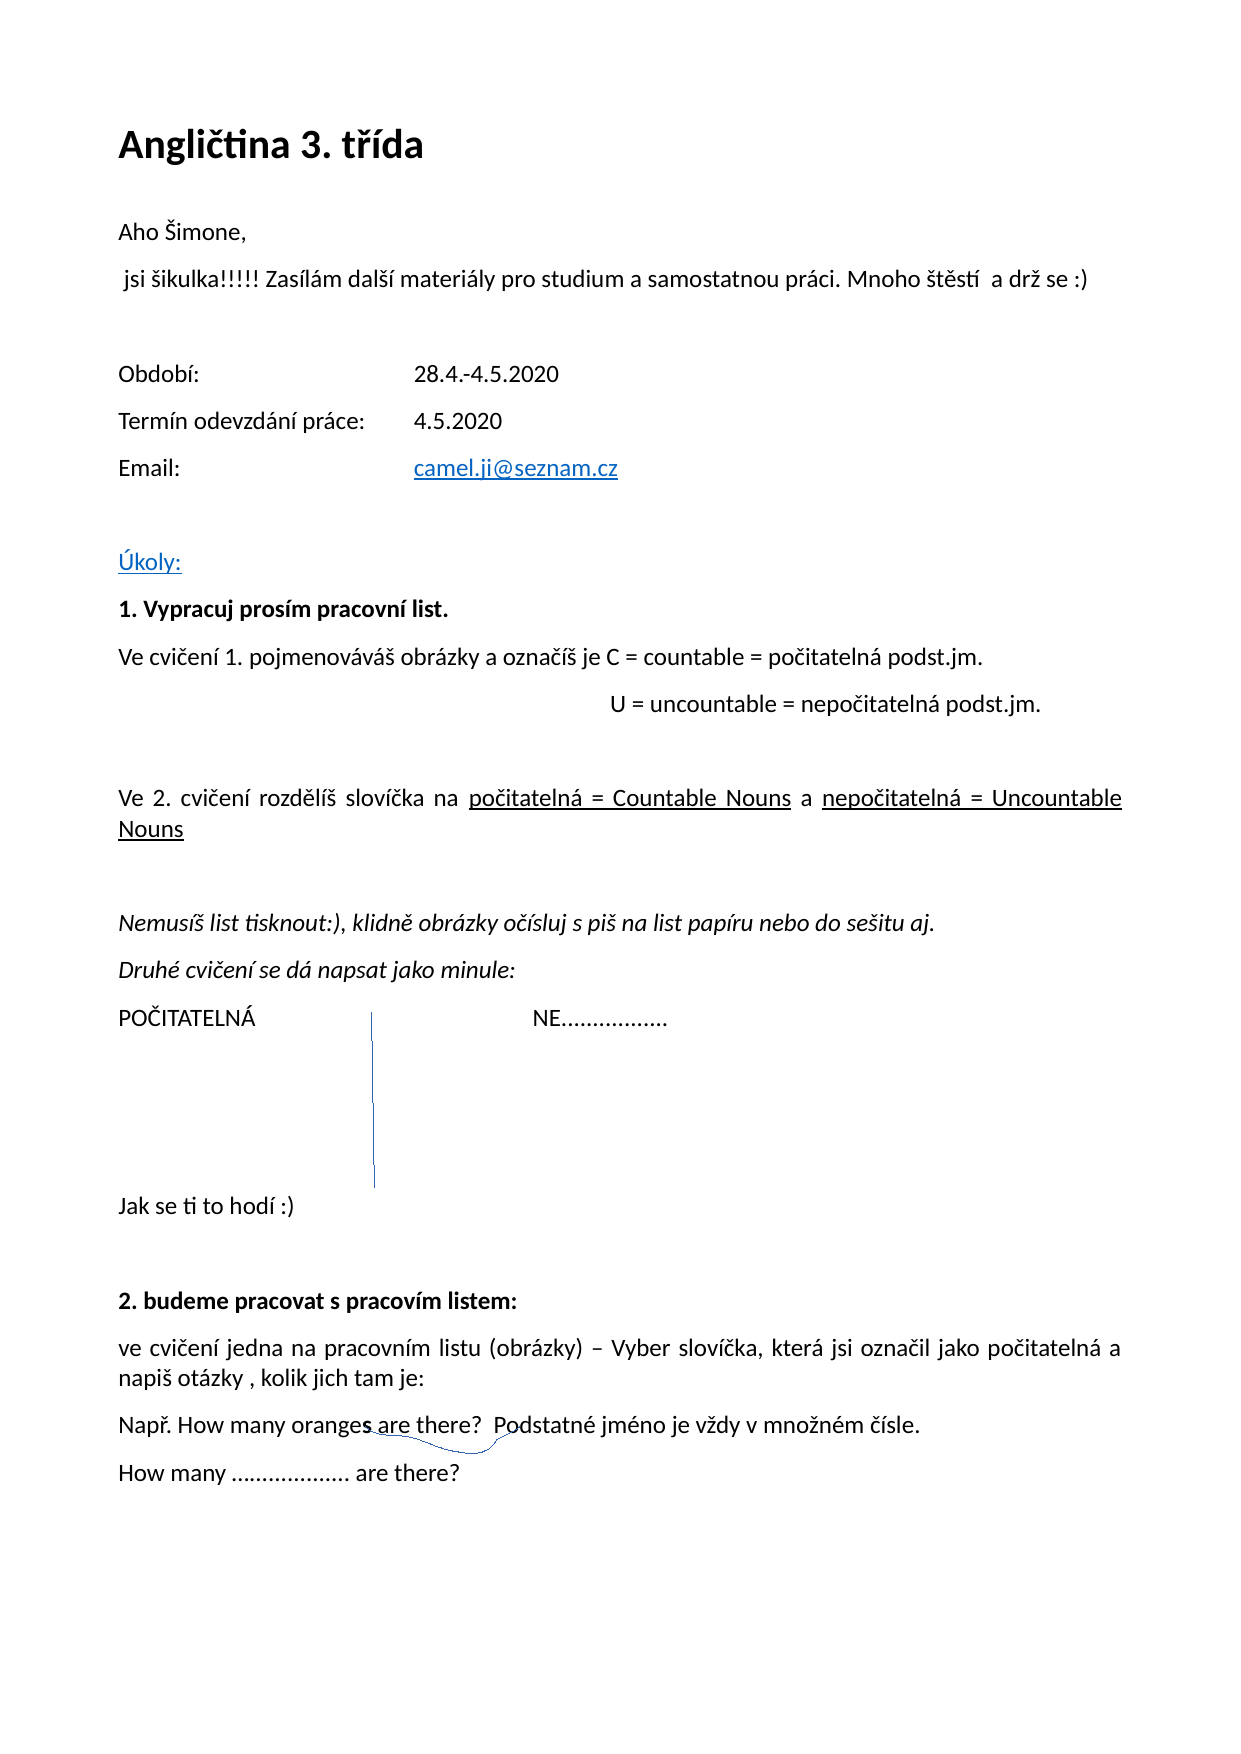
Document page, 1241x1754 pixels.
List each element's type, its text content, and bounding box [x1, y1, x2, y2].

text POČITATELNÁ NE................. [118, 1002, 1122, 1032]
text Email: camel.ji@seznam.cz [118, 452, 1122, 483]
text Jak se ti to hodí :) [118, 1190, 1122, 1221]
text Druhé cvičení se dá napsat jako minule: [118, 954, 1122, 985]
text Angličtina 3. třída [118, 118, 1122, 169]
text ve cvičení jedna na pracovním listu (obrázky) – Vyber slovíčka, která jsi označil jako počitatelná a napiš otázky , kolik jich tam je: [118, 1332, 1122, 1393]
text Úkoly: [118, 546, 1122, 577]
text Ve 2. cvičení rozdělíš slovíčka na počitatelná = Countable Nouns a nepočitatelná = Uncountable Nouns [118, 782, 1122, 843]
text jsi šikulka!!!!! Zasílám další materiály pro studium a samostatnou práci. Mnoho štěstí a drž se :) [118, 263, 1122, 294]
text Období: 28.4.-4.5.2020 [118, 358, 1122, 388]
text 2. budeme pracovat s pracovím listem: [118, 1285, 1122, 1315]
text 1. Vypracuj prosím pracovní list. [118, 594, 1122, 624]
text U = uncountable = nepočitatelná podst.jm. [118, 688, 1122, 718]
text Např. How many oranges are there? Podstatné jméno je vždy v množném čísle. [118, 1410, 1122, 1440]
text Aho Šimone, [118, 216, 1122, 247]
text Termín odevzdání práce: 4.5.2020 [118, 405, 1122, 435]
text Nemusíš list tisknout:), klidně obrázky očísluj s piš na list papíru nebo do sešitu aj. [118, 907, 1122, 938]
text How many …................ are there? [118, 1457, 1122, 1487]
text Ve cvičení 1. pojmenováváš obrázky a označíš je C = countable = počitatelná podst.jm. [118, 641, 1122, 671]
